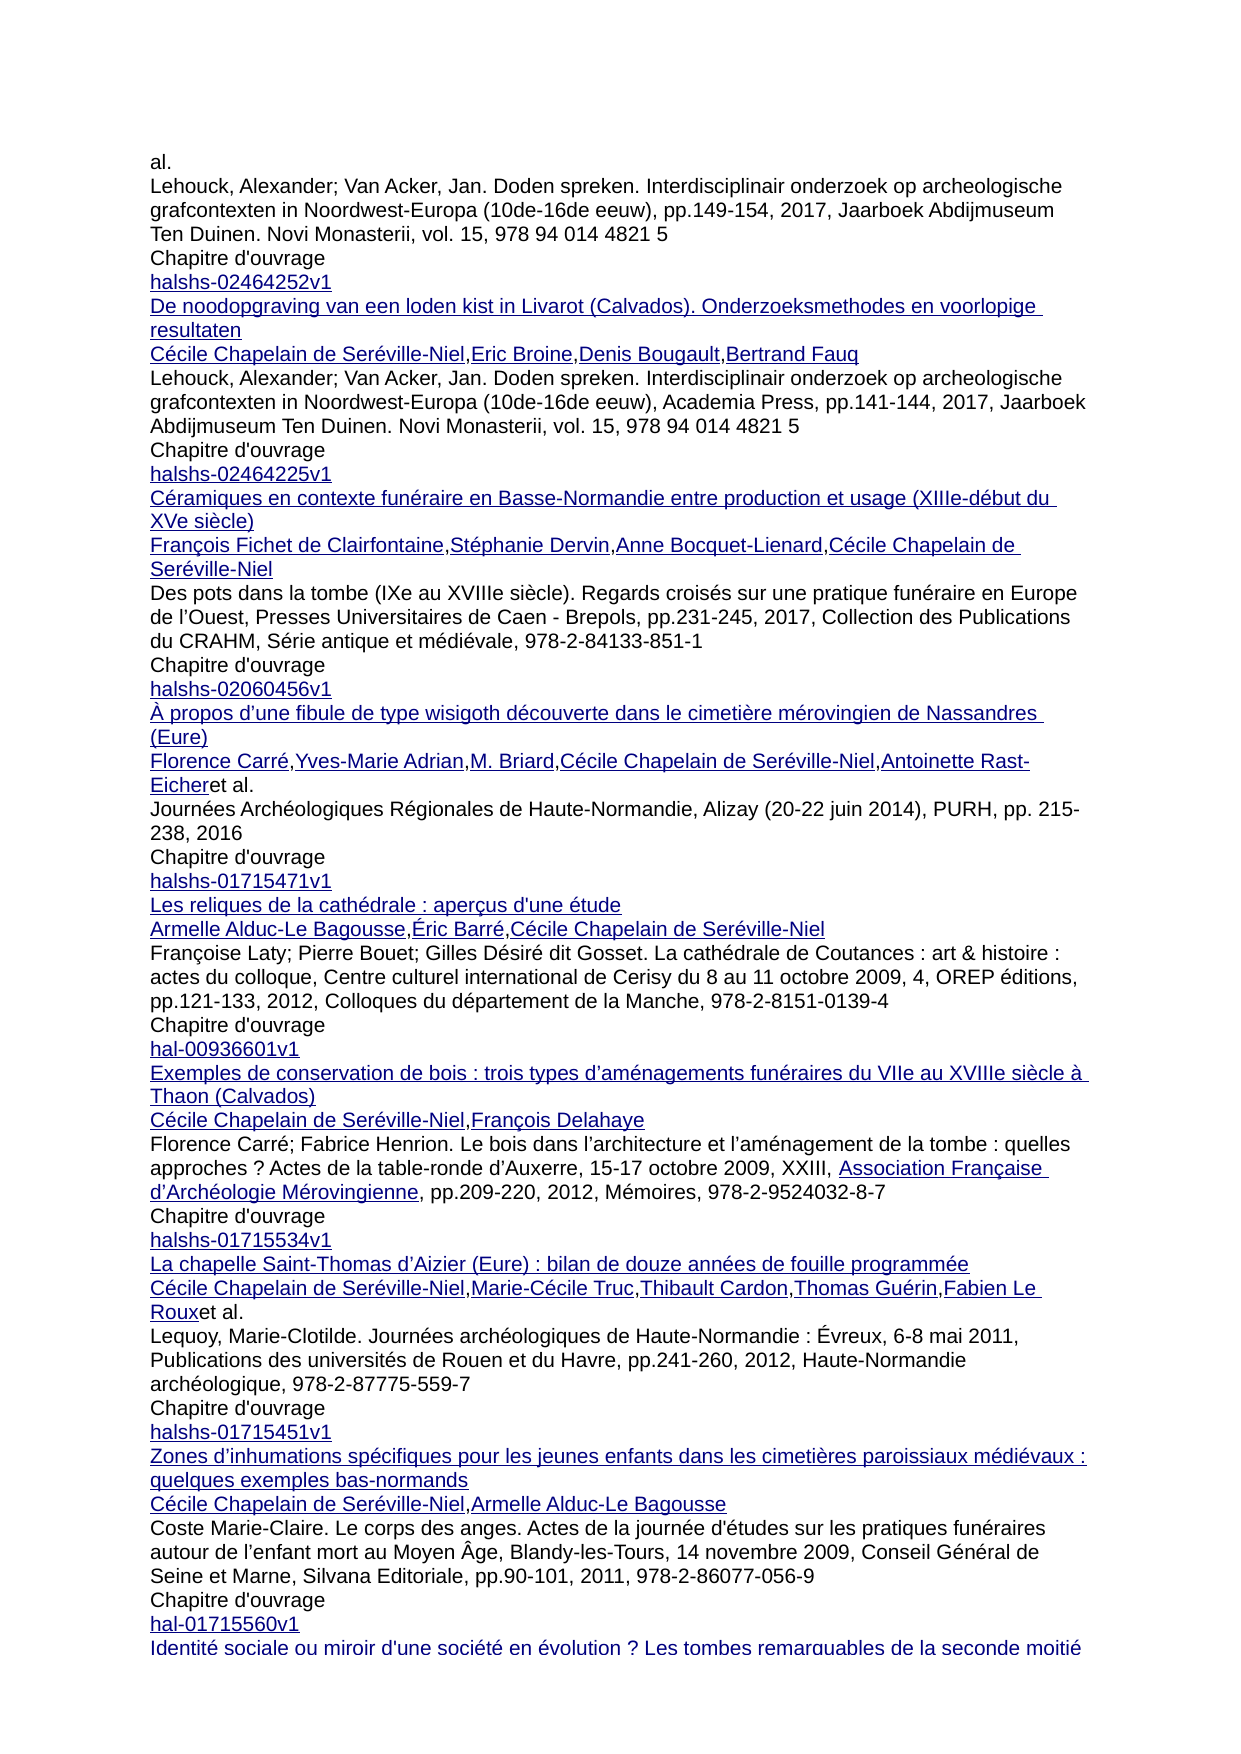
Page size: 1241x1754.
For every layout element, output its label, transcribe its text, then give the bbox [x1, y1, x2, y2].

table_cell Céramiques en contexte funéraire en Basse-Normandie entre production et usage (XIIIe-début du XVe siècle) François Fichet de Clairfontaine,Stéphanie Dervin,Anne Bocquet-Lienard,Cécile Chapelain de Seréville-Niel Des pots dans la tombe (IXe au XVIIIe siècle). Regards croisés sur une pratique funéraire en Europe de l’Ouest, Presses Universitaires de Caen - Brepols, pp.231-245, 2017, Collection des Publications du CRAHM, Série antique et médiévale, 978-2-84133-851-1 Chapitre d'ouvrage halshs-02060456v1 [150, 485, 1090, 701]
table_cell La chapelle Saint-Thomas d’Aizier (Eure) : bilan de douze années de fouille programmée Cécile Chapelain de Seréville-Niel,Marie-Cécile Truc,Thibault Cardon,Thomas Guérin,Fabien Le Rouxet al. Lequoy, Marie-Clotilde. Journées archéologiques de Haute-Normandie : Évreux, 6-8 mai 2011, Publications des universités de Rouen et du Havre, pp.241-260, 2012, Haute-Normandie archéologique, 978-2-87775-559-7 Chapitre d'ouvrage halshs-01715451v1 [150, 1252, 1090, 1444]
table_cell De noodopgraving van een loden kist in Livarot (Calvados). Onderzoeksmethodes en voorlopige resultaten Cécile Chapelain de Seréville-Niel,Eric Broine,Denis Bougault,Bertrand Fauq Lehouck, Alexander; Van Acker, Jan. Doden spreken. Interdisciplinair onderzoek op archeologische grafcontexten in Noordwest-Europa (10de-16de eeuw), Academia Press, pp.141-144, 2017, Jaarboek Abdijmuseum Ten Duinen. Novi Monasterii, vol. 15, 978 94 014 4821 5 Chapitre d'ouvrage halshs-02464225v1 [150, 294, 1090, 485]
table_cell Identité sociale ou miroir d'une société en évolution ? Les tombes remarquables de la seconde moitié [150, 1635, 1090, 1655]
table_cell Zones d’inhumations spécifiques pour les jeunes enfants dans les cimetières paroissiaux médiévaux : quelques exemples bas-normands Cécile Chapelain de Seréville-Niel,Armelle Alduc-Le Bagousse Coste Marie-Claire. Le corps des anges. Actes de la journée d'études sur les pratiques funéraires autour de l’enfant mort au Moyen Âge, Blandy-les-Tours, 14 novembre 2009, Conseil Général de Seine et Marne, Silvana Editoriale, pp.90-101, 2011, 978-2-86077-056-9 Chapitre d'ouvrage hal-01715560v1 [150, 1444, 1090, 1635]
table_cell À propos d’une fibule de type wisigoth découverte dans le cimetière mérovingien de Nassandres (Eure) Florence Carré,Yves-Marie Adrian,M. Briard,Cécile Chapelain de Seréville-Niel,Antoinette Rast-Eicheret al. Journées Archéologiques Régionales de Haute-Normandie, Alizay (20-22 juin 2014), PURH, pp. 215-238, 2016 Chapitre d'ouvrage halshs-01715471v1 [150, 701, 1090, 893]
table_cell Exemples de conservation de bois : trois types d’aménagements funéraires du VIIe au XVIIIe siècle à Thaon (Calvados) Cécile Chapelain de Seréville-Niel,François Delahaye Florence Carré; Fabrice Henrion. Le bois dans l’architecture et l’aménagement de la tombe : quelles approches ? Actes de la table-ronde d’Auxerre, 15-17 octobre 2009, XXIII, Association Française d’Archéologie Mérovingienne, pp.209-220, 2012, Mémoires, 978-2-9524032-8-7 Chapitre d'ouvrage halshs-01715534v1 [150, 1060, 1090, 1252]
table_cell al. Lehouck, Alexander; Van Acker, Jan. Doden spreken. Interdisciplinair onderzoek op archeologische grafcontexten in Noordwest-Europa (10de-16de eeuw), pp.149-154, 2017, Jaarboek Abdijmuseum Ten Duinen. Novi Monasterii, vol. 15, 978 94 014 4821 5 Chapitre d'ouvrage halshs-02464252v1 [150, 150, 1090, 294]
table_cell Les reliques de la cathédrale : aperçus d'une étude Armelle Alduc-Le Bagousse,Éric Barré,Cécile Chapelain de Seréville-Niel Françoise Laty; Pierre Bouet; Gilles Désiré dit Gosset. La cathédrale de Coutances : art & histoire : actes du colloque, Centre culturel international de Cerisy du 8 au 11 octobre 2009, 4, OREP éditions, pp.121-133, 2012, Colloques du département de la Manche, 978-2-8151-0139-4 Chapitre d'ouvrage hal-00936601v1 [150, 893, 1090, 1060]
